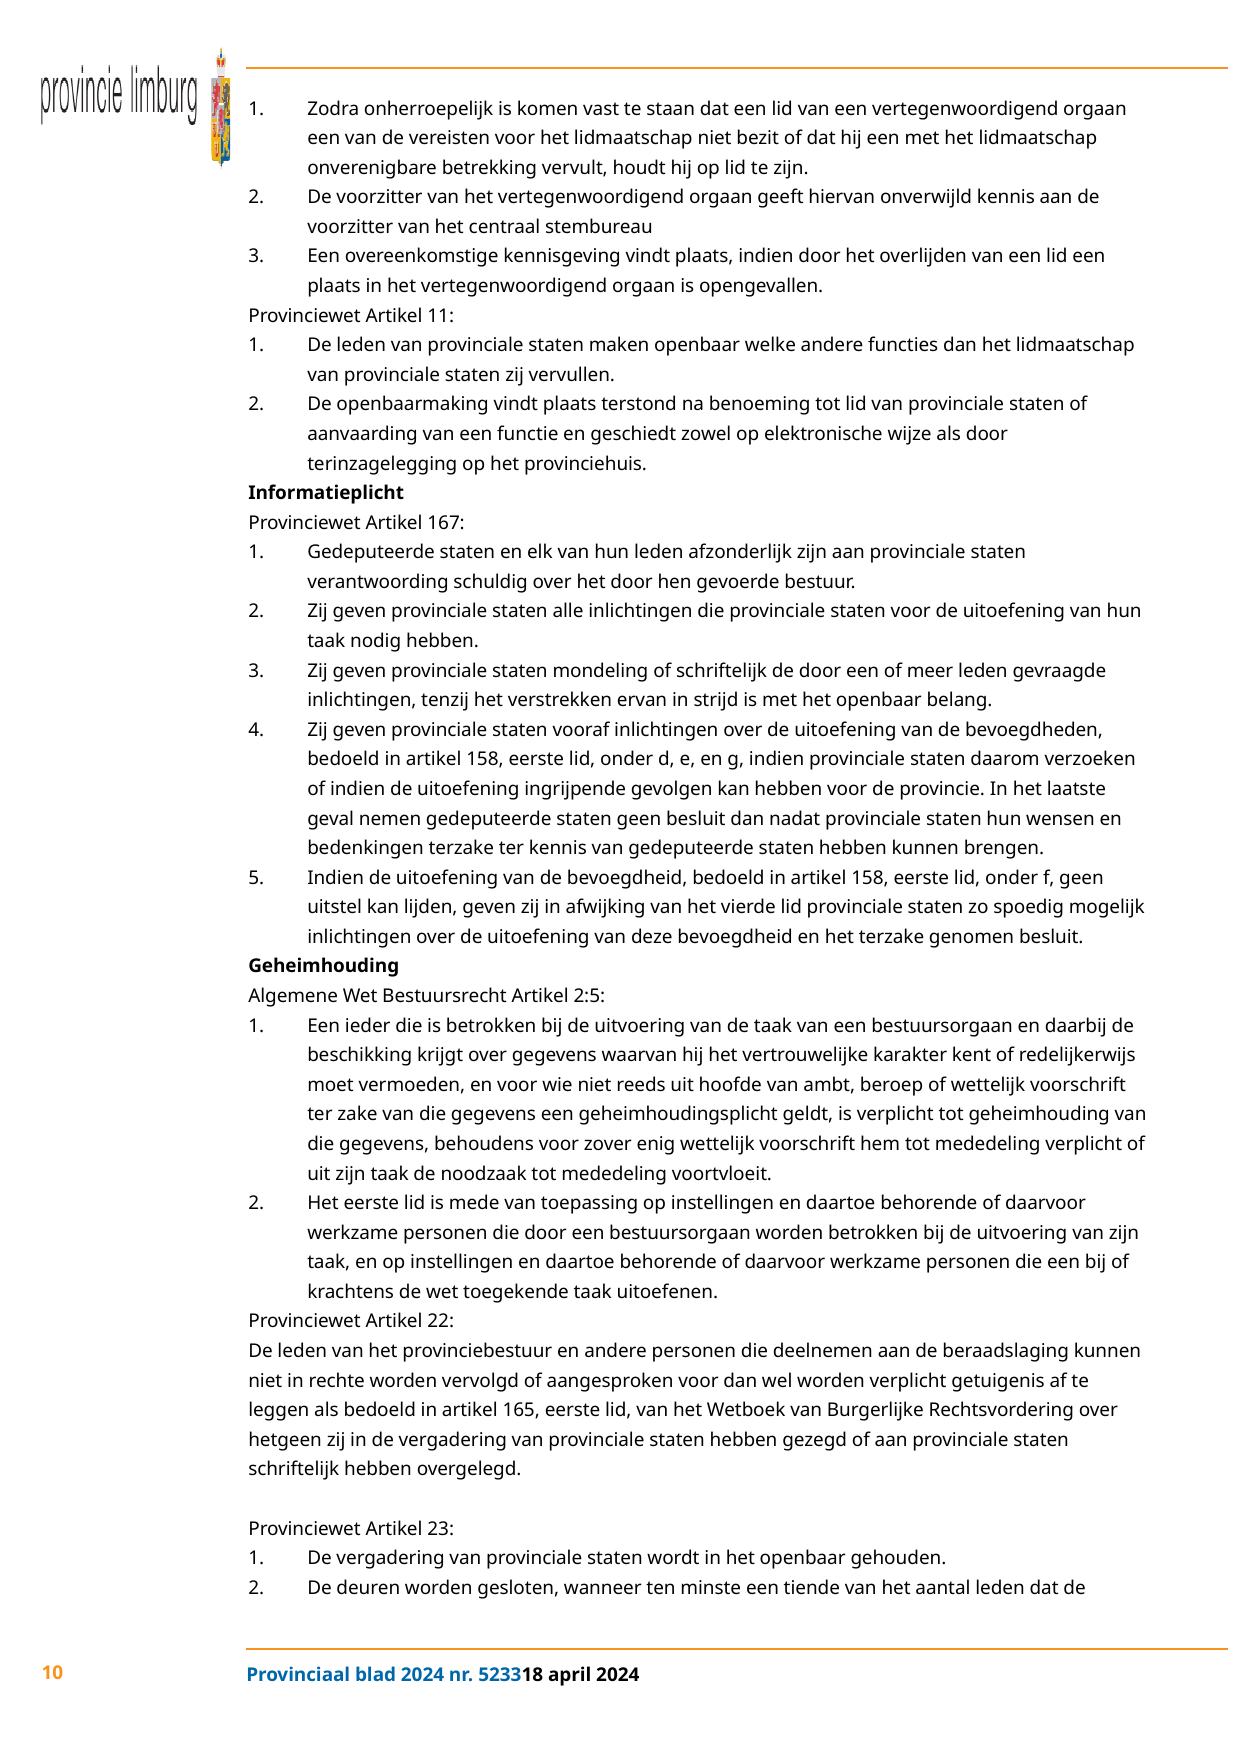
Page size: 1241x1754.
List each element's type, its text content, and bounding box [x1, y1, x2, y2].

list De openbaarmaking vindt plaats terstond na benoeming tot lid van provinciale staten of aanvaarding van een functie en geschiedt zowel op elektronische wijze als door terinzagelegging op het provinciehuis. [248, 391, 1152, 476]
list Zij geven provinciale staten mondeling of schriftelijk de door een of meer leden gevraagde inlichtingen, tenzij het verstrekken ervan in strijd is met het openbaar belang. [248, 657, 1152, 712]
list De leden van provinciale staten maken openbaar welke andere functies dan het lidmaatschap van provinciale staten zij vervullen. [248, 331, 1152, 387]
list Zij geven provinciale staten vooraf inlichtingen over de uitoefening van de bevoegdheden, bedoeld in artikel 158, eerste lid, onder d, e, en g, indien provinciale staten daarom verzoeken of indien de uitoefening ingrijpende gevolgen kan hebben voor de provincie. In het laatste geval nemen gedeputeerde staten geen besluit dan nadat provinciale staten hun wensen en bedenkingen terzake ter kennis van gedeputeerde staten hebben kunnen brengen. [248, 716, 1152, 860]
picture [41, 47, 231, 172]
list De vergadering van provinciale staten wordt in het openbaar gehouden. [248, 1544, 1152, 1570]
list Indien de uitoefening van de bevoegdheid, bedoeld in artikel 158, eerste lid, onder f, geen uitstel kan lijden, geven zij in afwijking van het vierde lid provinciale staten zo spoedig mogelijk inlichtingen over de uitoefening van deze bevoegdheid en het terzake genomen besluit. [248, 864, 1152, 949]
list Zij geven provinciale staten alle inlichtingen die provinciale staten voor de uitoefening van hun taak nodig hebben. [248, 598, 1152, 653]
list Een overeenkomstige kennisgeving vindt plaats, indien door het overlijden van een lid een plaats in het vertegenwoordigend orgaan is opengevallen. [248, 243, 1152, 298]
list De voorzitter van het vertegenwoordigend orgaan geeft hiervan onverwijld kennis aan de voorzitter van het centraal stembureau [248, 183, 1152, 239]
list Gedeputeerde staten en elk van hun leden afzonderlijk zijn aan provinciale staten verantwoording schuldig over het door hen gevoerde bestuur. [248, 538, 1152, 594]
list De deuren worden gesloten, wanneer ten minste een tiende van het aantal leden dat de [248, 1574, 1152, 1600]
text Provinciewet Artikel 23: [248, 1515, 1152, 1541]
text Informatieplicht [248, 479, 1152, 505]
text Algemene Wet Bestuursrecht Artikel 2:5: [248, 982, 1152, 1008]
text Geheimhouding [248, 953, 1152, 978]
list Het eerste lid is mede van toepassing op instellingen en daartoe behorende of daarvoor werkzame personen die door een bestuursorgaan worden betrokken bij de uitvoering van zijn taak, en op instellingen en daartoe behorende of daarvoor werkzame personen die een bij of krachtens de wet toegekende taak uitoefenen. [248, 1189, 1152, 1304]
list Een ieder die is betrokken bij de uitvoering van de taak van een bestuursorgaan en daarbij de beschikking krijgt over gegevens waarvan hij het vertrouwelijke karakter kent of redelijkerwijs moet vermoeden, en voor wie niet reeds uit hoofde van ambt, beroep of wettelijk voorschrift ter zake van die gegevens een geheimhoudingsplicht geldt, is verplicht tot geheimhouding van die gegevens, behoudens voor zover enig wettelijk voorschrift hem tot mededeling verplicht of uit zijn taak de noodzaak tot mededeling voortvloeit. [248, 1012, 1152, 1186]
text Provinciewet Artikel 11: [248, 302, 1152, 328]
list Zodra onherroepelijk is komen vast te staan dat een lid van een vertegenwoordigend orgaan een van de vereisten voor het lidmaatschap niet bezit of dat hij een met het lidmaatschap onverenigbare betrekking vervult, houdt hij op lid te zijn. [248, 95, 1152, 180]
text Provinciewet Artikel 22: [248, 1308, 1152, 1333]
text De leden van het provinciebestuur en andere personen die deelnemen aan de beraadslaging kunnen niet in rechte worden vervolgd of aangesproken voor dan wel worden verplicht getuigenis af te leggen als bedoeld in artikel 165, eerste lid, van het Wetboek van Burgerlijke Rechtsvordering over hetgeen zij in de vergadering van provinciale staten hebben gezegd of aan provinciale staten schriftelijk hebben overgelegd. [248, 1337, 1152, 1481]
text Provinciewet Artikel 167: [248, 509, 1152, 535]
